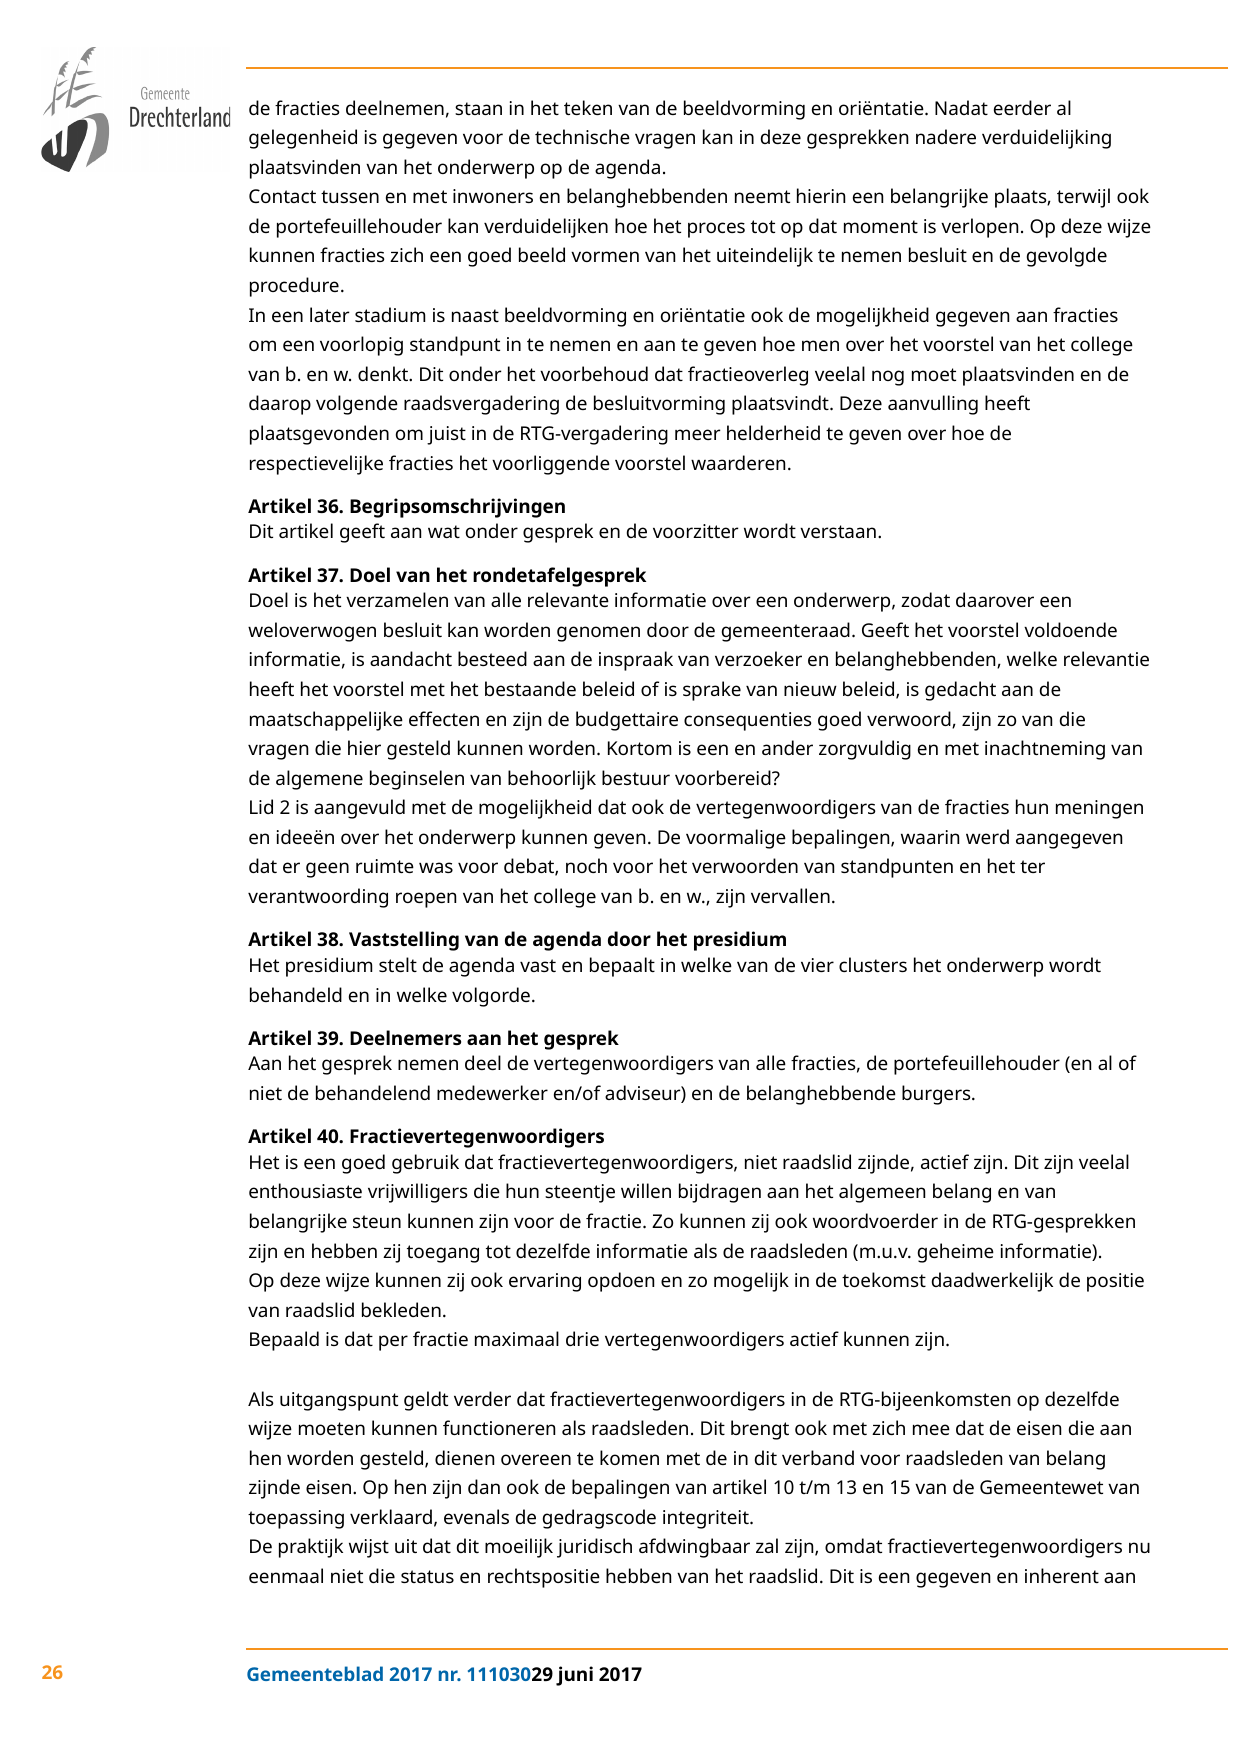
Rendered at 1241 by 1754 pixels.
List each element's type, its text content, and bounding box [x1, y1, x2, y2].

text Op deze wijze kunnen zij ook ervaring opdoen en zo mogelijk in de toekomst daadwerkelijk de positie van raadslid bekleden. [248, 1267, 1152, 1323]
text Artikel 36. Begripsomschrijvingen [248, 493, 1152, 519]
picture [41, 47, 231, 172]
text Artikel 39. Deelnemers aan het gesprek [248, 1025, 1152, 1051]
text Artikel 37. Doel van het rondetafelgesprek [248, 562, 1152, 587]
text Het is een goed gebruik dat fractievertegenwoordigers, niet raadslid zijnde, actief zijn. Dit zijn veelal enthousiaste vrijwilligers die hun steentje willen bijdragen aan het algemeen belang en van belangrijke steun kunnen zijn voor de fractie. Zo kunnen zij ook woordvoerder in de RTG-gesprekken zijn en hebben zij toegang tot dezelfde informatie als de raadsleden (m.u.v. geheime informatie). [248, 1149, 1152, 1263]
text Doel is het verzamelen van alle relevante informatie over een onderwerp, zodat daarover een weloverwogen besluit kan worden genomen door de gemeenteraad. Geeft het voorstel voldoende informatie, is aandacht besteed aan de inspraak van verzoeker en belanghebbenden, welke relevantie heeft het voorstel met het bestaande beleid of is sprake van nieuw beleid, is gedacht aan de maatschappelijke effecten en zijn de budgettaire consequenties goed verwoord, zijn zo van die vragen die hier gesteld kunnen worden. Kortom is een en ander zorgvuldig en met inachtneming van de algemene beginselen van behoorlijk bestuur voorbereid? [248, 587, 1152, 791]
text Artikel 38. Vaststelling van de agenda door het presidium [248, 926, 1152, 952]
text De praktijk wijst uit dat dit moeilijk juridisch afdwingbaar zal zijn, omdat fractievertegenwoordigers nu eenmaal niet die status en rechtspositie hebben van het raadslid. Dit is een gegeven en inherent aan [248, 1534, 1152, 1589]
text In een later stadium is naast beeldvorming en oriëntatie ook de mogelijkheid gegeven aan fracties om een voorlopig standpunt in te nemen en aan te geven hoe men over het voorstel van het college van b. en w. denkt. Dit onder het voorbehoud dat fractieoverleg veelal nog moet plaatsvinden en de daarop volgende raadsvergadering de besluitvorming plaatsvindt. Deze aanvulling heeft plaatsgevonden om juist in de RTG-vergadering meer helderheid te geven over hoe de respectievelijke fracties het voorliggende voorstel waarderen. [248, 302, 1152, 476]
text Aan het gesprek nemen deel de vertegenwoordigers van alle fracties, de portefeuillehouder (en al of niet de behandelend medewerker en/of adviseur) en de belanghebbende burgers. [248, 1051, 1152, 1106]
text Contact tussen en met inwoners en belanghebbenden neemt hierin een belangrijke plaats, terwijl ook de portefeuillehouder kan verduidelijken hoe het proces tot op dat moment is verlopen. Op deze wijze kunnen fracties zich een goed beeld vormen van het uiteindelijk te nemen besluit en de gevolgde procedure. [248, 183, 1152, 298]
text Bepaald is dat per fractie maximaal drie vertegenwoordigers actief kunnen zijn. [248, 1327, 1152, 1352]
text Als uitgangspunt geldt verder dat fractievertegenwoordigers in de RTG-bijeenkomsten op dezelfde wijze moeten kunnen functioneren als raadsleden. Dit brengt ook met zich mee dat de eisen die aan hen worden gesteld, dienen overeen te komen met de in dit verband voor raadsleden van belang zijnde eisen. Op hen zijn dan ook de bepalingen van artikel 10 t/m 13 en 15 van de Gemeentewet van toepassing verklaard, evenals de gedragscode integriteit. [248, 1386, 1152, 1530]
text de fracties deelnemen, staan in het teken van de beeldvorming en oriëntatie. Nadat eerder al gelegenheid is gegeven voor de technische vragen kan in deze gesprekken nadere verduidelijking plaatsvinden van het onderwerp op de agenda. [248, 95, 1152, 180]
text Het presidium stelt de agenda vast en bepaalt in welke van de vier clusters het onderwerp wordt behandeld en in welke volgorde. [248, 952, 1152, 1007]
text Lid 2 is aangevuld met de mogelijkheid dat ook de vertegenwoordigers van de fracties hun meningen en ideeën over het onderwerp kunnen geven. De voormalige bepalingen, waarin werd aangegeven dat er geen ruimte was voor debat, noch voor het verwoorden van standpunten en het ter verantwoording roepen van het college van b. en w., zijn vervallen. [248, 794, 1152, 909]
text Dit artikel geeft aan wat onder gesprek en de voorzitter wordt verstaan. [248, 519, 1152, 544]
text Artikel 40. Fractievertegenwoordigers [248, 1123, 1152, 1149]
